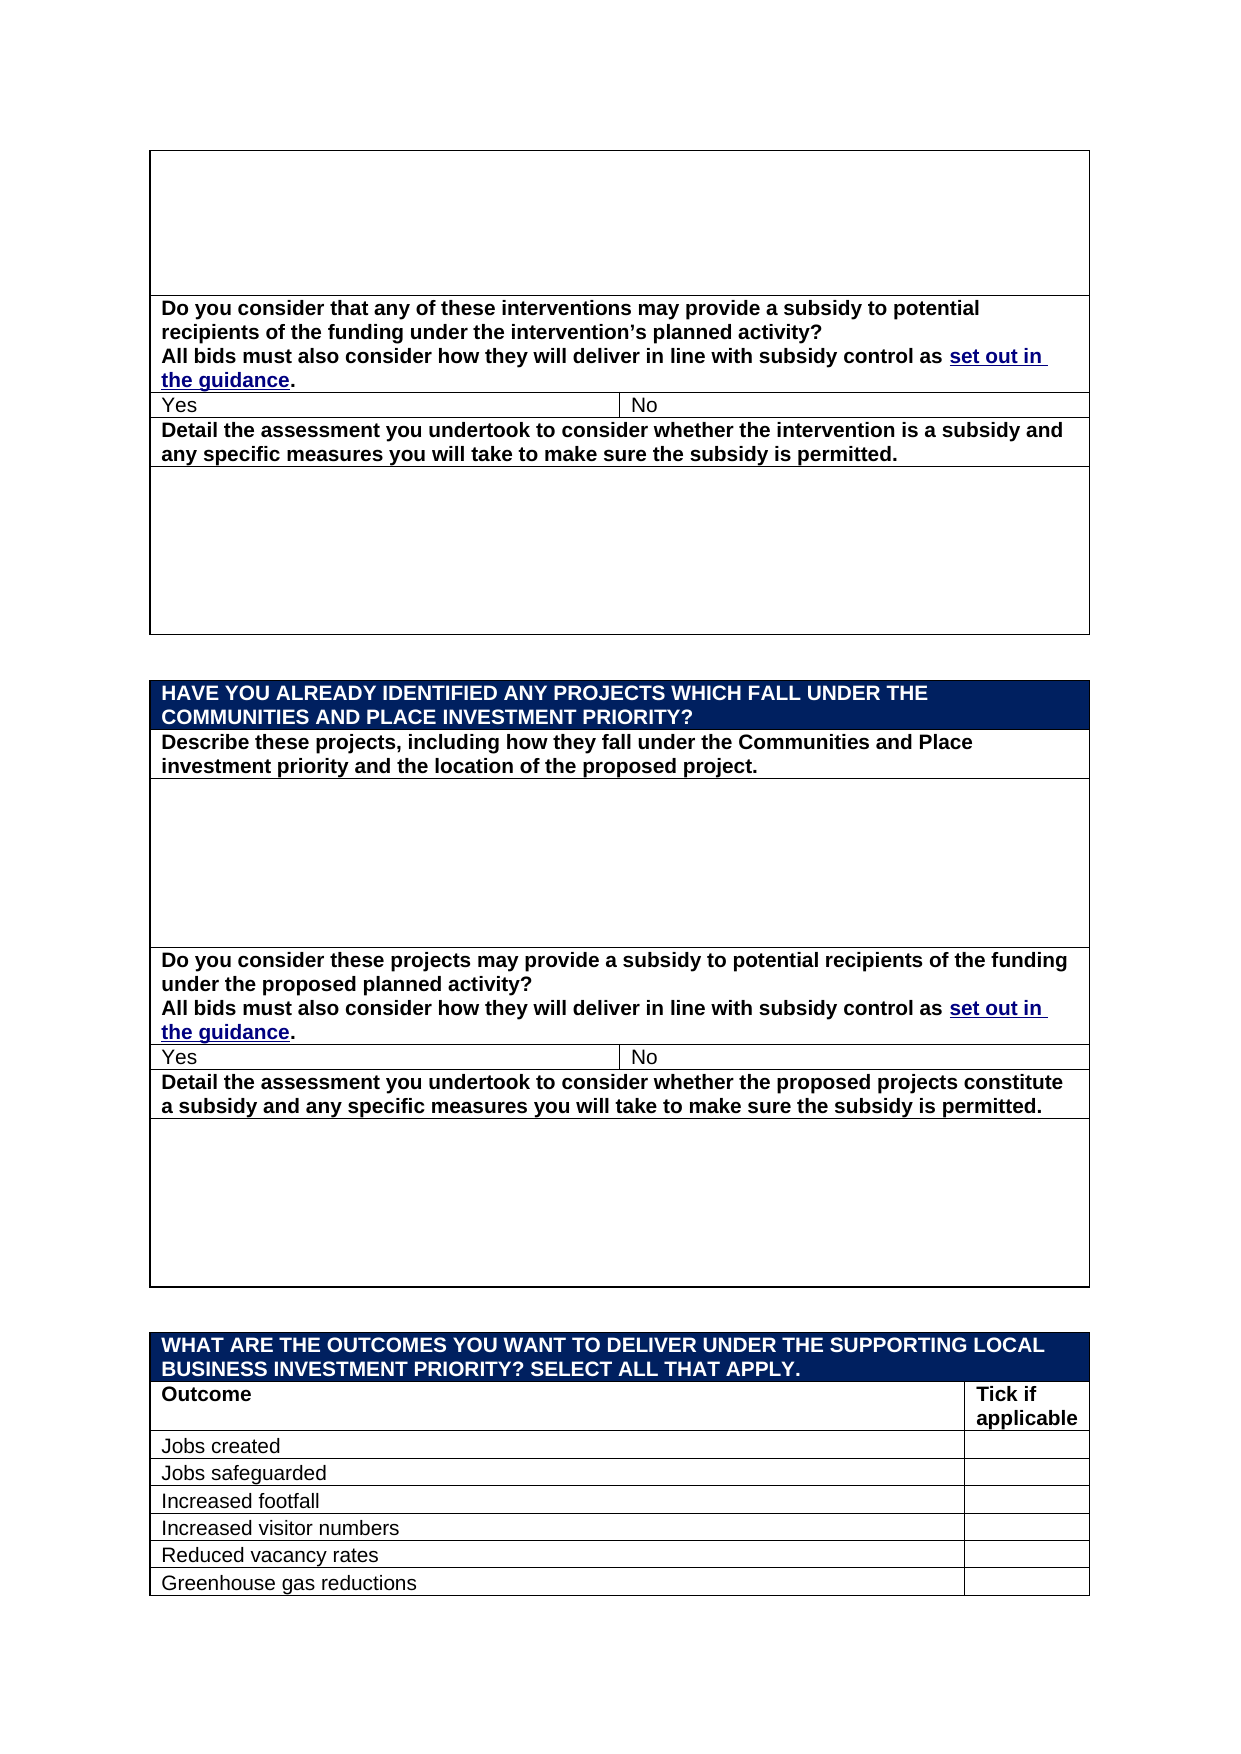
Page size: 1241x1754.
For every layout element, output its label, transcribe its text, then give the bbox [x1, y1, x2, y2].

table_cell Yes [151, 1045, 619, 1069]
table_cell Do you consider that any of these interventions may provide a subsidy to potential recipients of the funding under the intervention’s planned activity? All bids must also consider how they will deliver in line with subsidy control as set out in the guidance. [151, 296, 1089, 392]
table_header HAVE YOU ALREADY IDENTIFIED ANY PROJECTS WHICH FALL UNDER THE COMMUNITIES AND PLACE INVESTMENT PRIORITY? [151, 681, 1089, 729]
table_cell Greenhouse gas reductions [151, 1568, 964, 1594]
table_cell [151, 1119, 1089, 1286]
table_cell [965, 1514, 1089, 1540]
table_cell Describe these projects, including how they fall under the Communities and Place investment priority and the location of the proposed project. [151, 730, 1089, 778]
table_cell [965, 1486, 1089, 1512]
table_cell Tick if applicable [965, 1382, 1089, 1430]
table_cell Increased footfall [151, 1486, 964, 1512]
table_cell [965, 1459, 1089, 1485]
table_cell [965, 1541, 1089, 1567]
table_cell Jobs created [151, 1431, 964, 1458]
table_cell [151, 779, 1089, 947]
table_cell Do you consider these projects may provide a subsidy to potential recipients of the funding under the proposed planned activity? All bids must also consider how they will deliver in line with subsidy control as set out in the guidance. [151, 948, 1089, 1044]
table_cell [151, 151, 1089, 295]
table_cell Outcome [151, 1382, 964, 1430]
table_cell Jobs safeguarded [151, 1459, 964, 1485]
table_cell Increased visitor numbers [151, 1514, 964, 1540]
table_cell Detail the assessment you undertook to consider whether the intervention is a subsidy and any specific measures you will take to make sure the subsidy is permitted. [151, 418, 1089, 466]
table_cell No [620, 1045, 1089, 1069]
table_cell [151, 467, 1089, 634]
table_header WHAT ARE THE OUTCOMES YOU WANT TO DELIVER UNDER THE SUPPORTING LOCAL BUSINESS INVESTMENT PRIORITY? SELECT ALL THAT APPLY. [151, 1333, 1089, 1381]
table_cell [965, 1568, 1089, 1594]
table_cell Reduced vacancy rates [151, 1541, 964, 1567]
table_cell No [620, 393, 1089, 417]
table_cell [965, 1431, 1089, 1458]
table_cell Yes [151, 393, 619, 417]
table_cell Detail the assessment you undertook to consider whether the proposed projects constitute a subsidy and any specific measures you will take to make sure the subsidy is permitted. [151, 1070, 1089, 1118]
